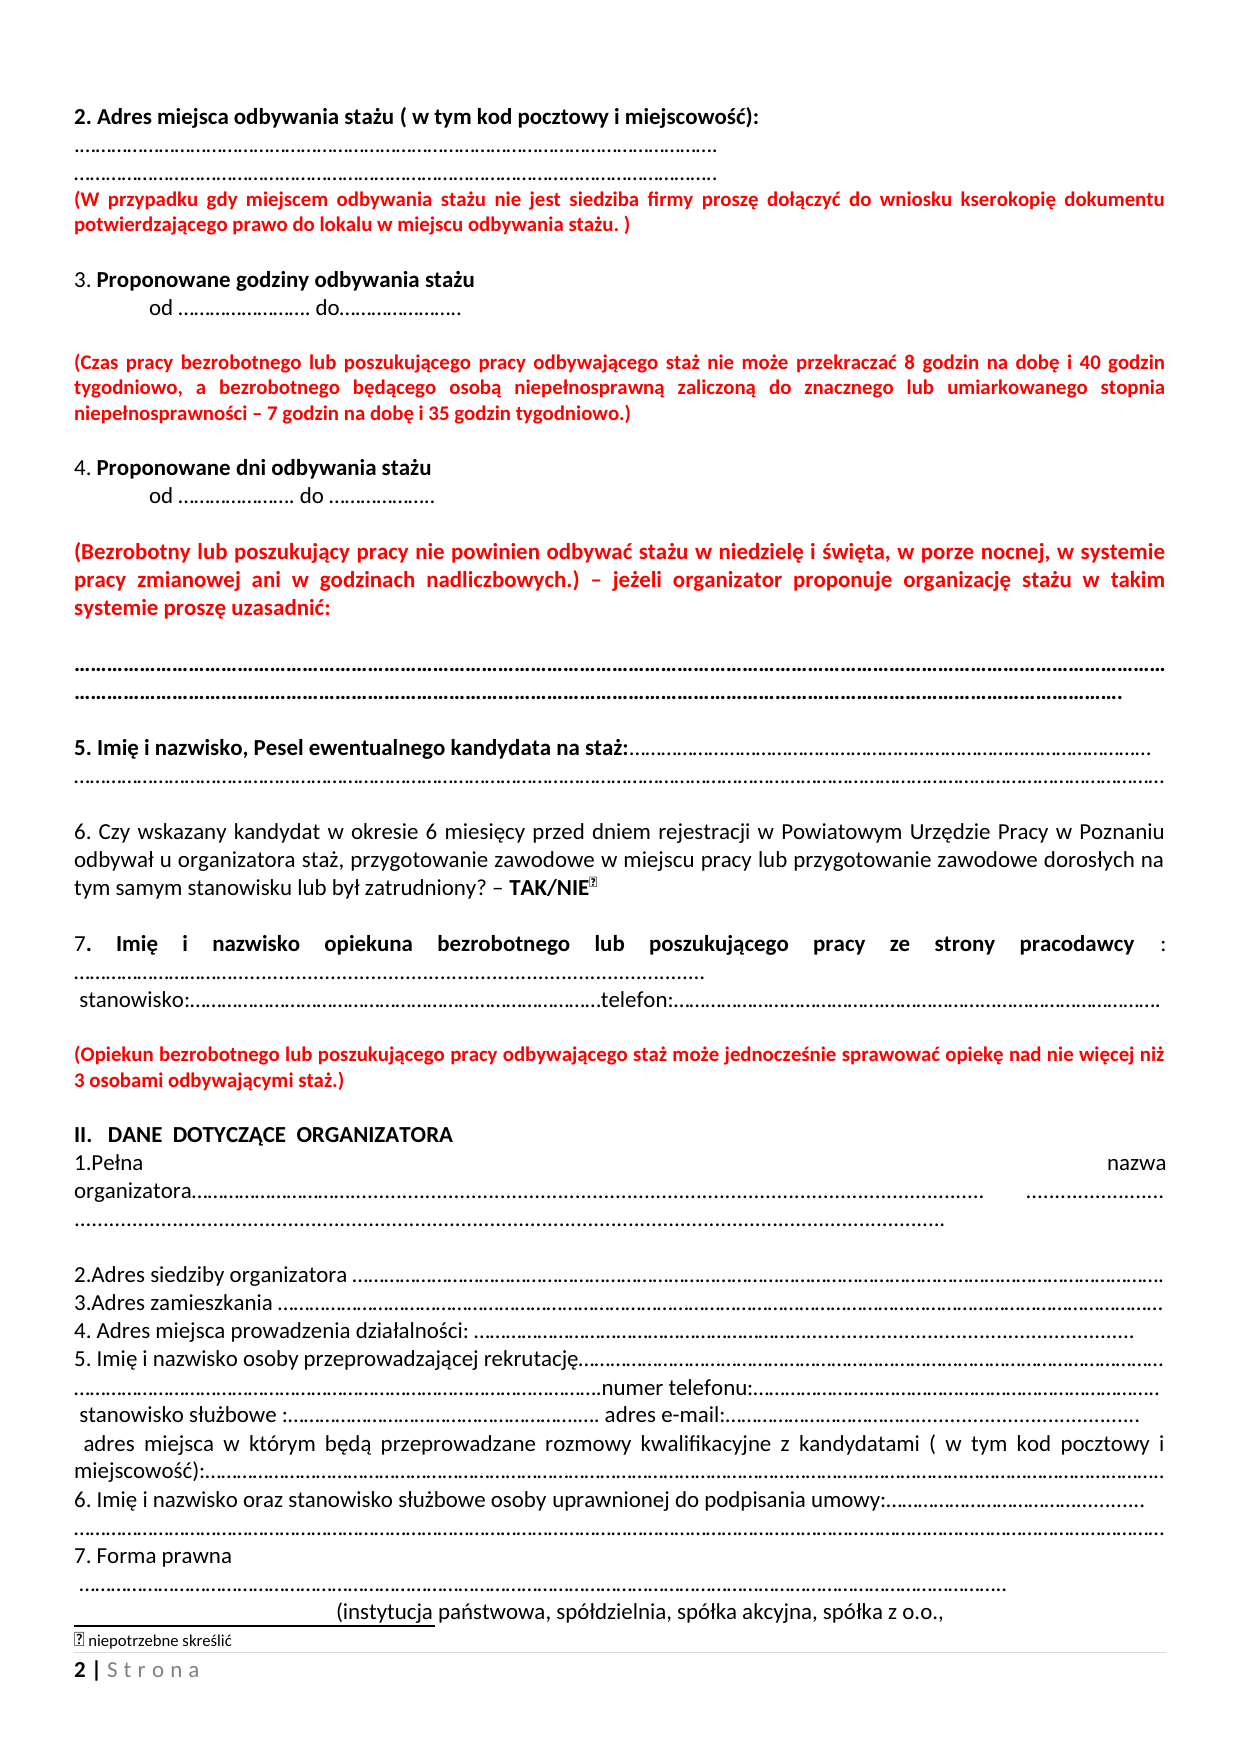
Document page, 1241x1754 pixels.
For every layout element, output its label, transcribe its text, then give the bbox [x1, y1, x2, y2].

text 7. Imię i nazwisko opiekuna bezrobotnego lub poszukującego pracy ze strony pracodawcy :………………………….................................................................................. [74, 929, 1166, 986]
text (Opiekun bezrobotnego lub poszukującego pracy odbywającego staż może jednocześnie sprawować opiekę nad nie więcej niż 3 osobami odbywającymi staż.) [74, 1042, 1166, 1092]
text ……………………………………………………………………………………………………………………………………………………………………………………………………………………………………………………………………………………………………………………………………………………………. [74, 649, 1166, 705]
text (Czas pracy bezrobotnego lub poszukującego pracy odbywającego staż nie może przekraczać 8 godzin na dobę i 40 godzin tygodniowo, a bezrobotnego będącego osobą niepełnosprawną zaliczoną do znacznego lub umiarkowanego stopnia niepełnosprawności – 7 godzin na dobę i 35 godzin tygodniowo.) [74, 349, 1166, 425]
text 7. Forma prawna [74, 1541, 1166, 1569]
text ………………………………………………………………………………………………………….. [74, 158, 1166, 186]
text 5. Imię i nazwisko, Pesel ewentualnego kandydata na staż:……………………………………………………………………………………… [74, 733, 1166, 761]
text ……………………………………………………………………………………………………………………………………………………………………………………… [74, 761, 1166, 789]
text 1.Pełna nazwa organizatora………………………….............................................................................................................. ............................................................................................................................................................................... [74, 1148, 1166, 1232]
text ………………………………………………………………………………………………………………………………………………………….. [74, 1569, 1166, 1597]
text ……………………………………………………………………………………………………………………………………………………………………………………… [74, 1513, 1166, 1541]
text II. DANE DOTYCZĄCE ORGANIZATORA [74, 1120, 1166, 1148]
text 6. Czy wskazany kandydat w okresie 6 miesięcy przed dniem rejestracji w Powiatowym Urzędzie Pracy w Poznaniu odbywał u organizatora staż, przygotowanie zawodowe w miejscu pracy lub przygotowanie zawodowe dorosłych na tym samym stanowisku lub był zatrudniony? – TAK/NIE [74, 817, 1166, 901]
text stanowisko:……………………………………………………………………telefon:………………………………….………………...…………………………. [74, 986, 1166, 1013]
text 2.Adres siedziby organizatora ………………………………………………………………………………………………………………………………………. [74, 1261, 1166, 1288]
text adres miejsca w którym będą przeprowadzane rozmowy kwalifikacyjne z kandydatami ( w tym kod pocztowy i miejscowość):……………………………………………………………………………………………………………………………………………………………….. [74, 1429, 1166, 1485]
text (instytucja państwowa, spółdzielnia, spółka akcyjna, spółka z o.o., [111, 1597, 1169, 1625]
text niepotrzebne skreślić [74, 1626, 1166, 1652]
text od ……………………. do………………….. [149, 293, 1166, 321]
text (W przypadku gdy miejscem odbywania stażu nie jest siedziba firmy proszę dołączyć do wniosku kserokopię dokumentu potwierdzającego prawo do lokalu w miejscu odbywania stażu. ) [74, 186, 1166, 237]
text 5. Imię i nazwisko osoby przeprowadzającej rekrutację………………………………………………………………………………………………… ……………………………………………………………………………………….numer telefonu:………………………………………………………………….. [74, 1344, 1166, 1401]
text (Bezrobotny lub poszukujący pracy nie powinien odbywać stażu w niedzielę i święta, w porze nocnej, w systemie pracy zmianowej ani w godzinach nadliczbowych.) – jeżeli organizator proponuje organizację stażu w takim systemie proszę uzasadnić: [74, 537, 1166, 621]
text 4. Proponowane dni odbywania stażu [74, 453, 1166, 481]
text .…………………………………………………………………………………………………………. [74, 130, 1166, 158]
text 3. Proponowane godziny odbywania stażu [74, 265, 1166, 293]
text 2. Adres miejsca odbywania stażu ( w tym kod pocztowy i miejscowość): [74, 102, 1166, 130]
text stanowisko służbowe :……………………………………………….…. adres e-mail:………………………………....................................... [74, 1401, 1166, 1429]
text 3.Adres zamieszkania …………………………………………………………………………………………………………………………………………………… [74, 1288, 1166, 1317]
text 6. Imię i nazwisko oraz stanowisko służbowe osoby uprawnionej do podpisania umowy:………………………………............ [74, 1485, 1166, 1513]
text od …………………. do ……………….. [149, 481, 1166, 509]
text 4. Adres miejsca prowadzenia działalności: ………………………………………………………......................................................... [74, 1317, 1166, 1344]
